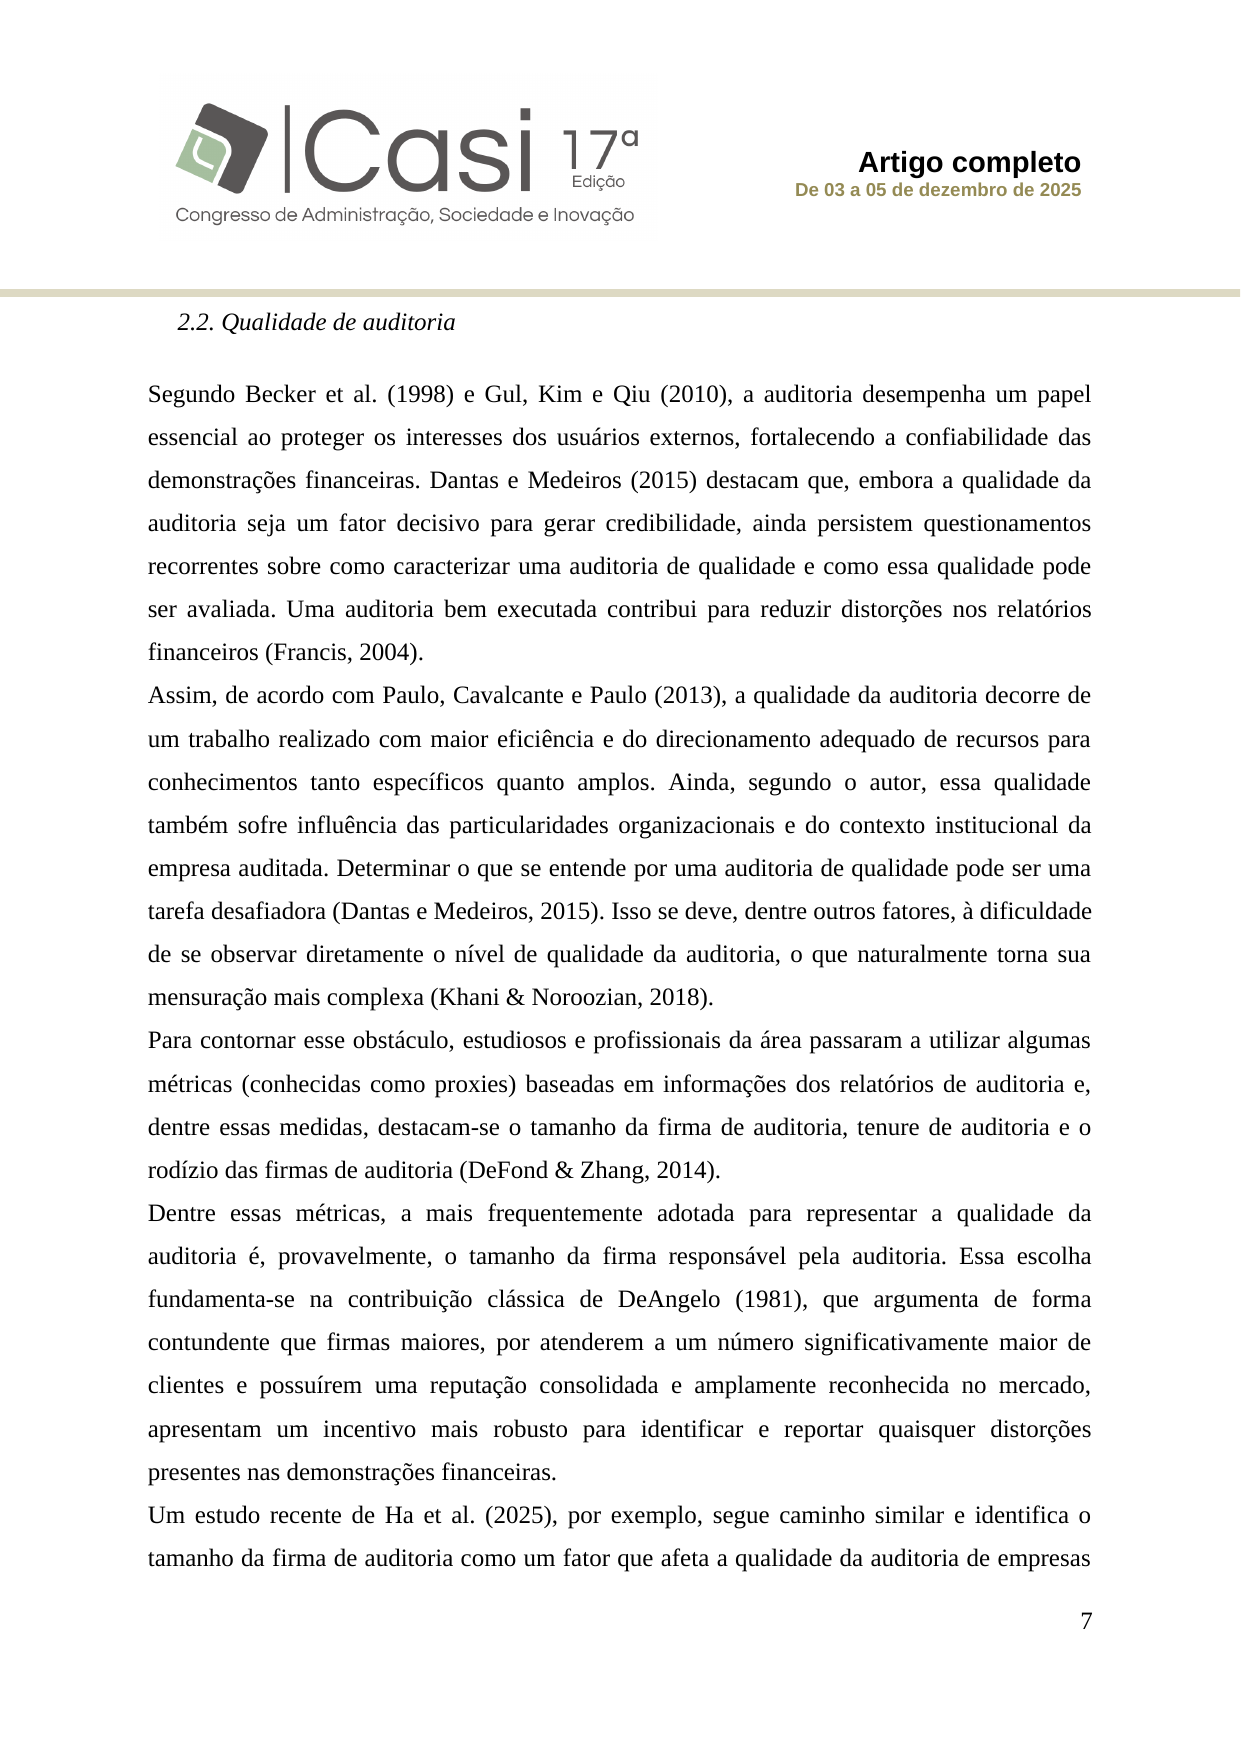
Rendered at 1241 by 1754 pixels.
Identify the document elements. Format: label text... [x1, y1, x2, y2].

text Segundo Becker et al. (1998) e Gul, Kim e Qiu (2010), a auditoria desempenha um papel essencial ao proteger os interesses dos usuários externos, fortalecendo a confiabilidade das demonstrações financeiras. Dantas e Medeiros (2015) destacam que, embora a qualidade da auditoria seja um fator decisivo para gerar credibilidade, ainda persistem questionamentos recorrentes sobre como caracterizar uma auditoria de qualidade e como essa qualidade pode ser avaliada. Uma auditoria bem executada contribui para reduzir distorções nos relatórios financeiros (Francis, 2004). [148, 379, 1092, 666]
text 2.2. Qualidade de auditoria [148, 307, 1100, 336]
text Assim, de acordo com Paulo, Cavalcante e Paulo (2013), a qualidade da auditoria decorre de um trabalho realizado com maior eficiência e do direcionamento adequado de recursos para conhecimentos tanto específicos quanto amplos. Ainda, segundo o autor, essa qualidade também sofre influência das particularidades organizacionais e do contexto institucional da empresa auditada. Determinar o que se entende por uma auditoria de qualidade pode ser uma tarefa desafiadora (Dantas e Medeiros, 2015). Isso se deve, dentre outros fatores, à dificuldade de se observar diretamente o nível de qualidade da auditoria, o que naturalmente torna sua mensuração mais complexa (Khani & Noroozian, 2018). [148, 681, 1092, 1011]
text Dentre essas métricas, a mais frequentemente adotada para representar a qualidade da auditoria é, provavelmente, o tamanho da firma responsável pela auditoria. Essa escolha fundamenta-se na contribuição clássica de DeAngelo (1981), que argumenta de forma contundente que firmas maiores, por atenderem a um número significativamente maior de clientes e possuírem uma reputação consolidada e amplamente reconhecida no mercado, apresentam um incentivo mais robusto para identificar e reportar quaisquer distorções presentes nas demonstrações financeiras. [148, 1198, 1092, 1486]
text Um estudo recente de Ha et al. (2025), por exemplo, segue caminho similar e identifica o tamanho da firma de auditoria como um fator que afeta a qualidade da auditoria de empresas [148, 1500, 1092, 1572]
text Para contornar esse obstáculo, estudiosos e profissionais da área passaram a utilizar algumas métricas (conhecidas como proxies) baseadas em informações dos relatórios de auditoria e, dentre essas medidas, destacam-se o tamanho da firma de auditoria, tenure de auditoria e o rodízio das firmas de auditoria (DeFond & Zhang, 2014). [148, 1026, 1092, 1184]
